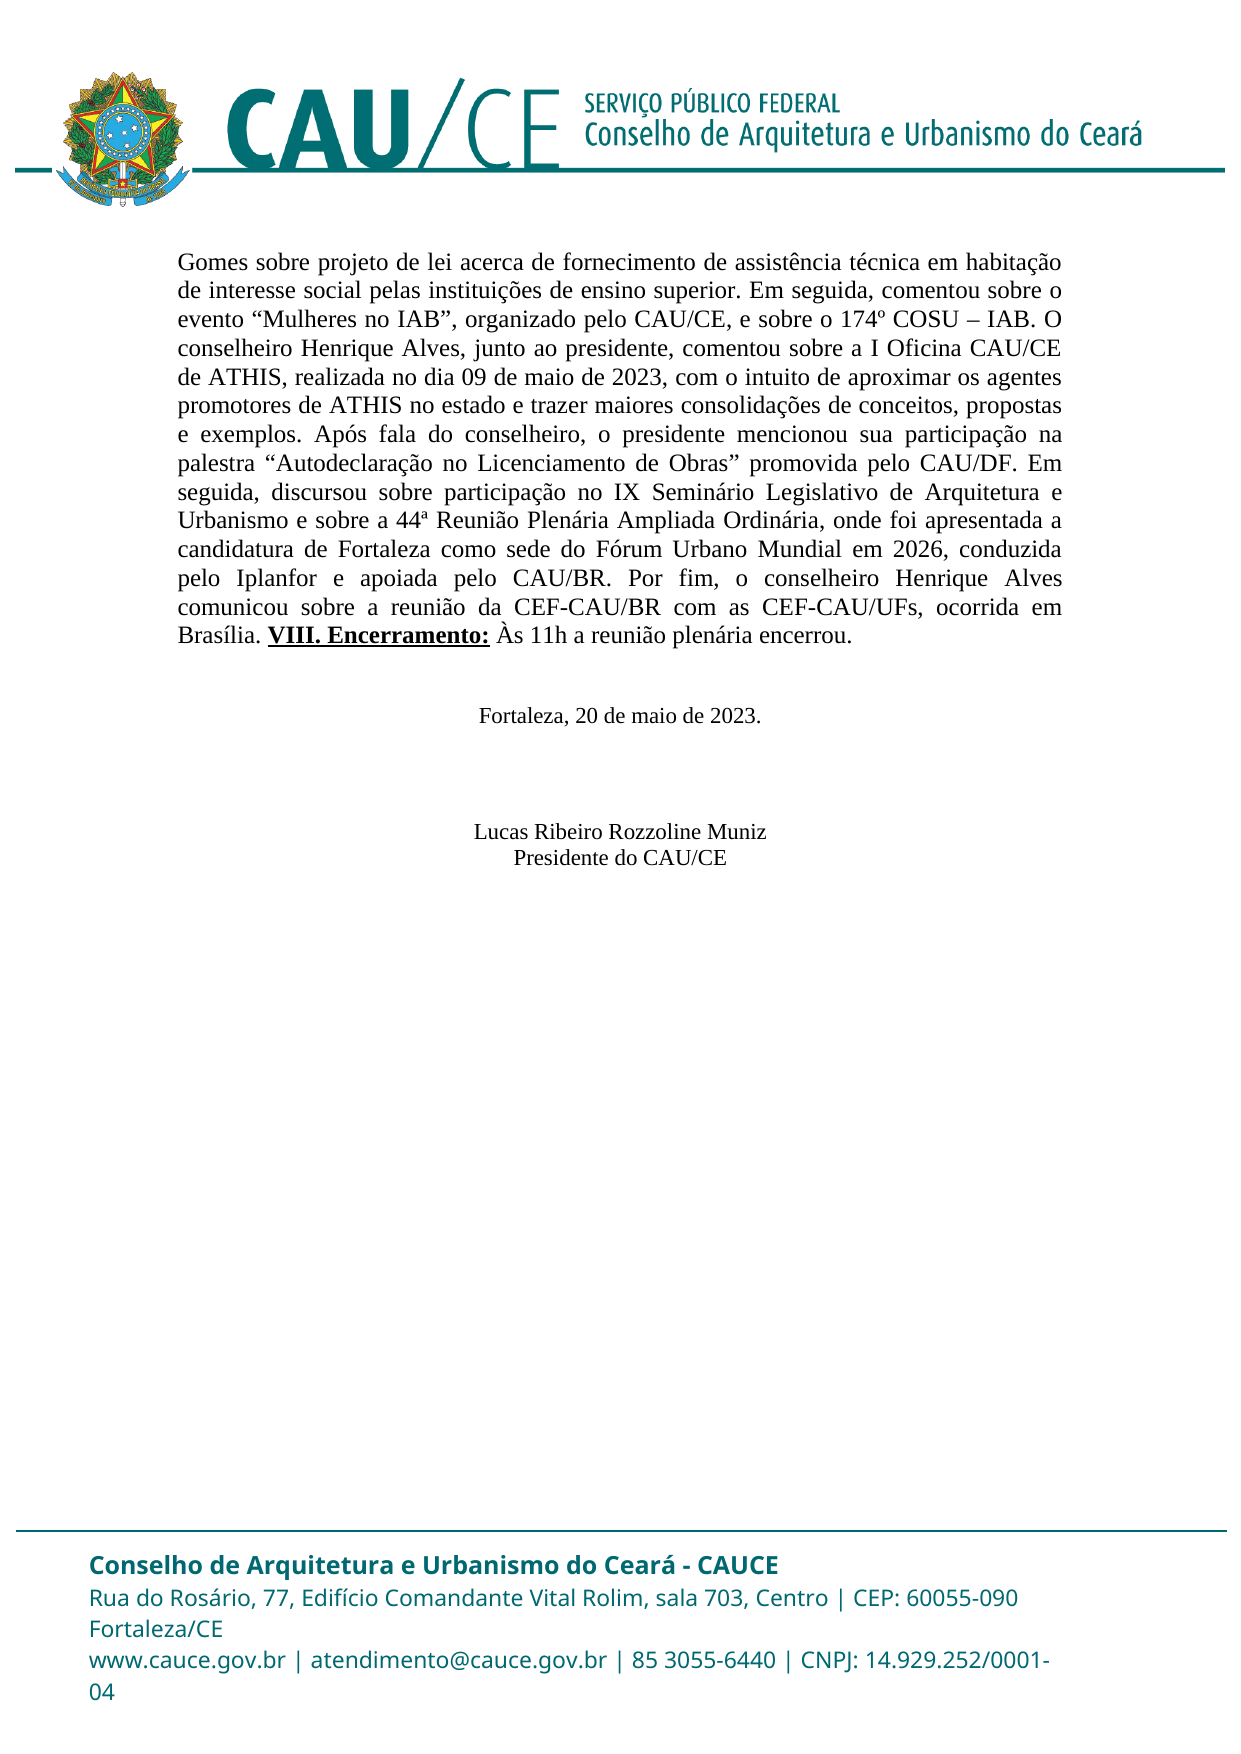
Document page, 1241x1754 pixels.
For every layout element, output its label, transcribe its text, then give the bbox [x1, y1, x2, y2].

text Fortaleza, 20 de maio de 2023. [177, 703, 1063, 729]
text Presidente do CAU/CE [177, 844, 1063, 871]
text Gomes sobre projeto de lei acerca de fornecimento de assistência técnica em habitação de interesse social pelas instituições de ensino superior. Em seguida, comentou sobre o evento “Mulheres no IAB”, organizado pelo CAU/CE, e sobre o 174º COSU – IAB. O conselheiro Henrique Alves, junto ao presidente, comentou sobre a I Oficina CAU/CE de ATHIS, realizada no dia 09 de maio de 2023, com o intuito de aproximar os agentes promotores de ATHIS no estado e trazer maiores consolidações de conceitos, propostas e exemplos. Após fala do conselheiro, o presidente mencionou sua participação na palestra “Autodeclaração no Licenciamento de Obras” promovida pelo CAU/DF. Em seguida, discursou sobre participação no IX Seminário Legislativo de Arquitetura e Urbanismo e sobre a 44ª Reunião Plenária Ampliada Ordinária, onde foi apresentada a candidatura de Fortaleza como sede do Fórum Urbano Mundial em 2026, conduzida pelo Iplanfor e apoiada pelo CAU/BR. Por fim, o conselheiro Henrique Alves comunicou sobre a reunião da CEF-CAU/BR com as CEF-CAU/UFs, ocorrida em Brasília. VIII. Encerramento: Às 11h a reunião plenária encerrou. [177, 247, 1063, 649]
text Lucas Ribeiro Rozzoline Muniz [177, 818, 1063, 844]
